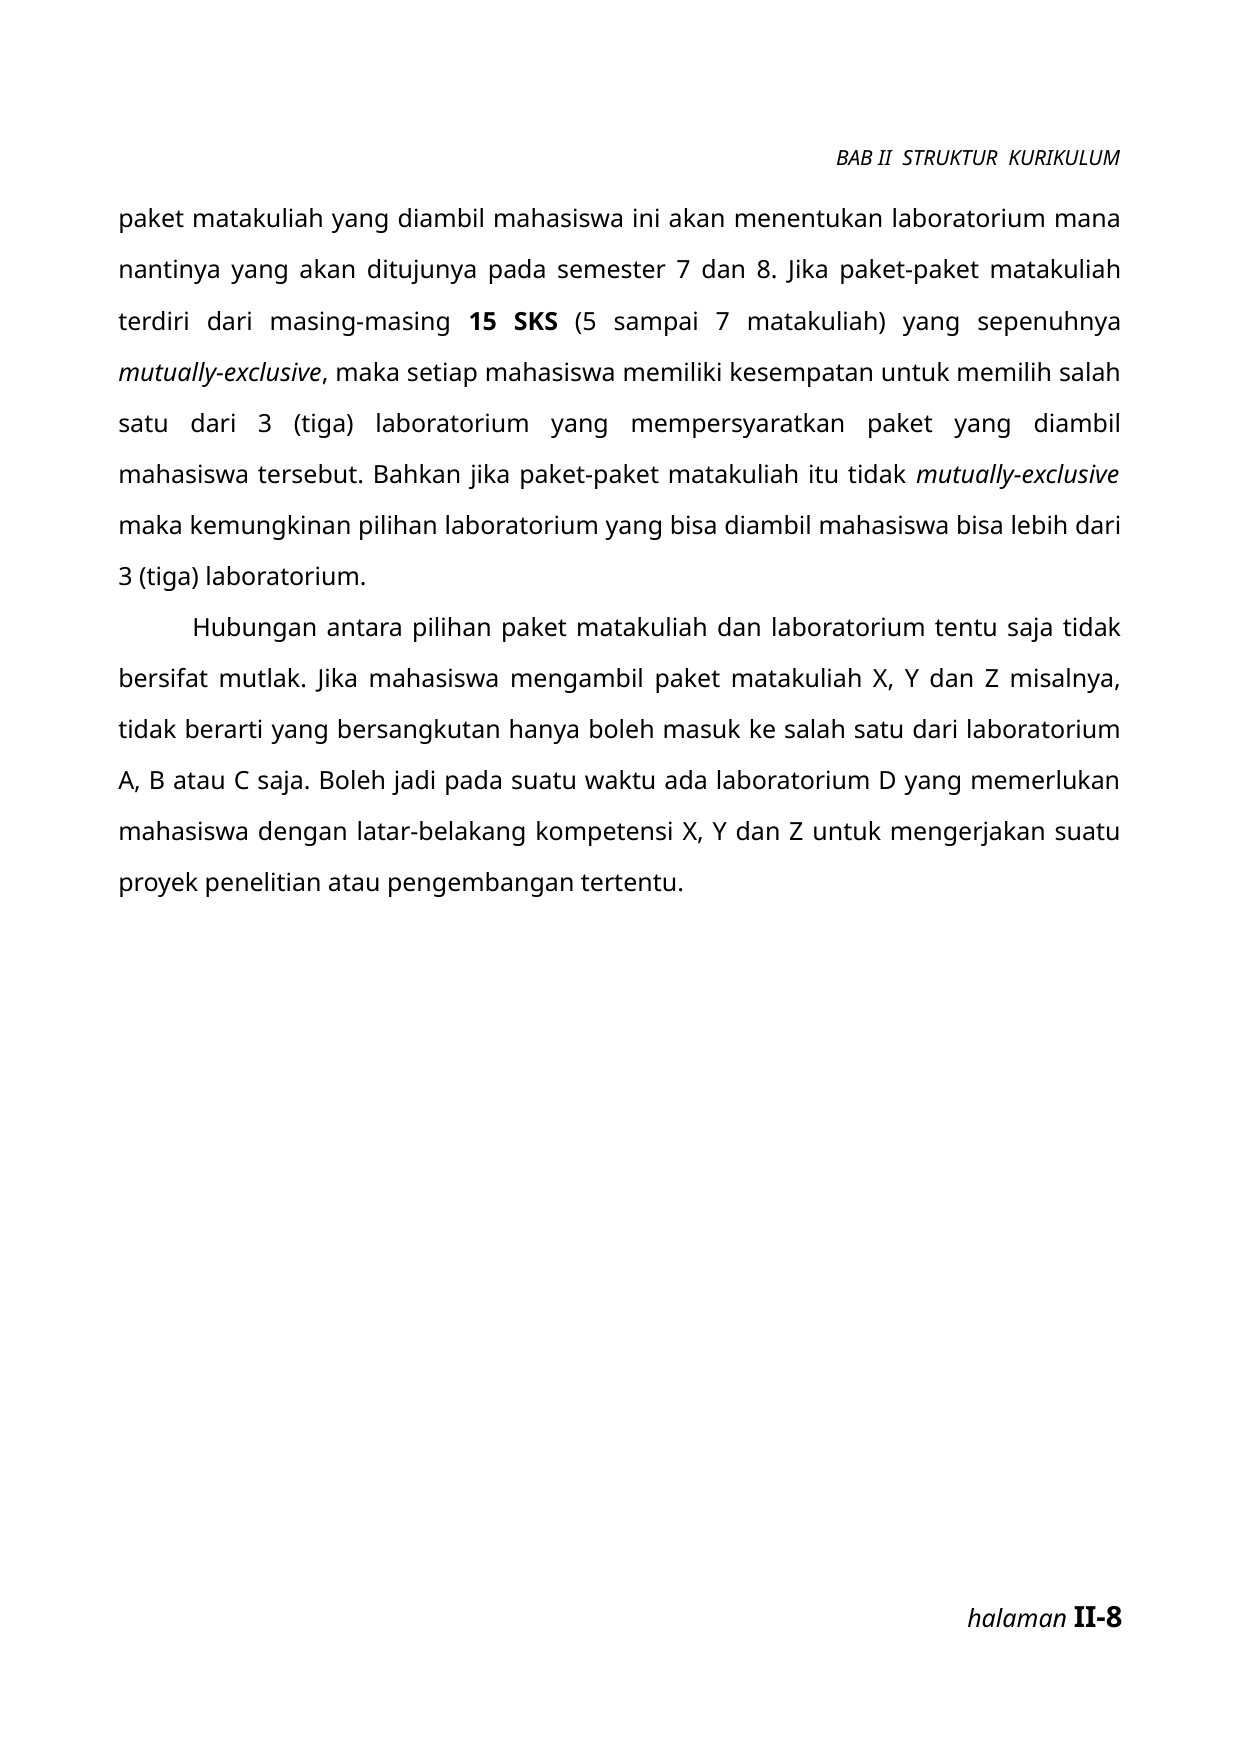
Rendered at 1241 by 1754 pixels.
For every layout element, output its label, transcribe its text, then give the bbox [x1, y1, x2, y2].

text paket matakuliah yang diambil mahasiswa ini akan menentukan laboratorium mana nantinya yang akan ditujunya pada semester 7 dan 8. Jika paket-paket matakuliah terdiri dari masing-masing 15 SKS (5 sampai 7 matakuliah) yang sepenuhnya mutually-exclusive, maka setiap mahasiswa memiliki kesempatan untuk memilih salah satu dari 3 (tiga) laboratorium yang mempersyaratkan paket yang diambil mahasiswa tersebut. Bahkan jika paket-paket matakuliah itu tidak mutually-exclusive maka kemungkinan pilihan laboratorium yang bisa diambil mahasiswa bisa lebih dari 3 (tiga) laboratorium. [118, 201, 1122, 592]
text Hubungan antara pilihan paket matakuliah dan laboratorium tentu saja tidak bersifat mutlak. Jika mahasiswa mengambil paket matakuliah X, Y dan Z misalnya, tidak berarti yang bersangkutan hanya boleh masuk ke salah satu dari laboratorium A, B atau C saja. Boleh jadi pada suatu waktu ada laboratorium D yang memerlukan mahasiswa dengan latar-belakang kompetensi X, Y dan Z untuk mengerjakan suatu proyek penelitian atau pengembangan tertentu. [118, 609, 1122, 899]
